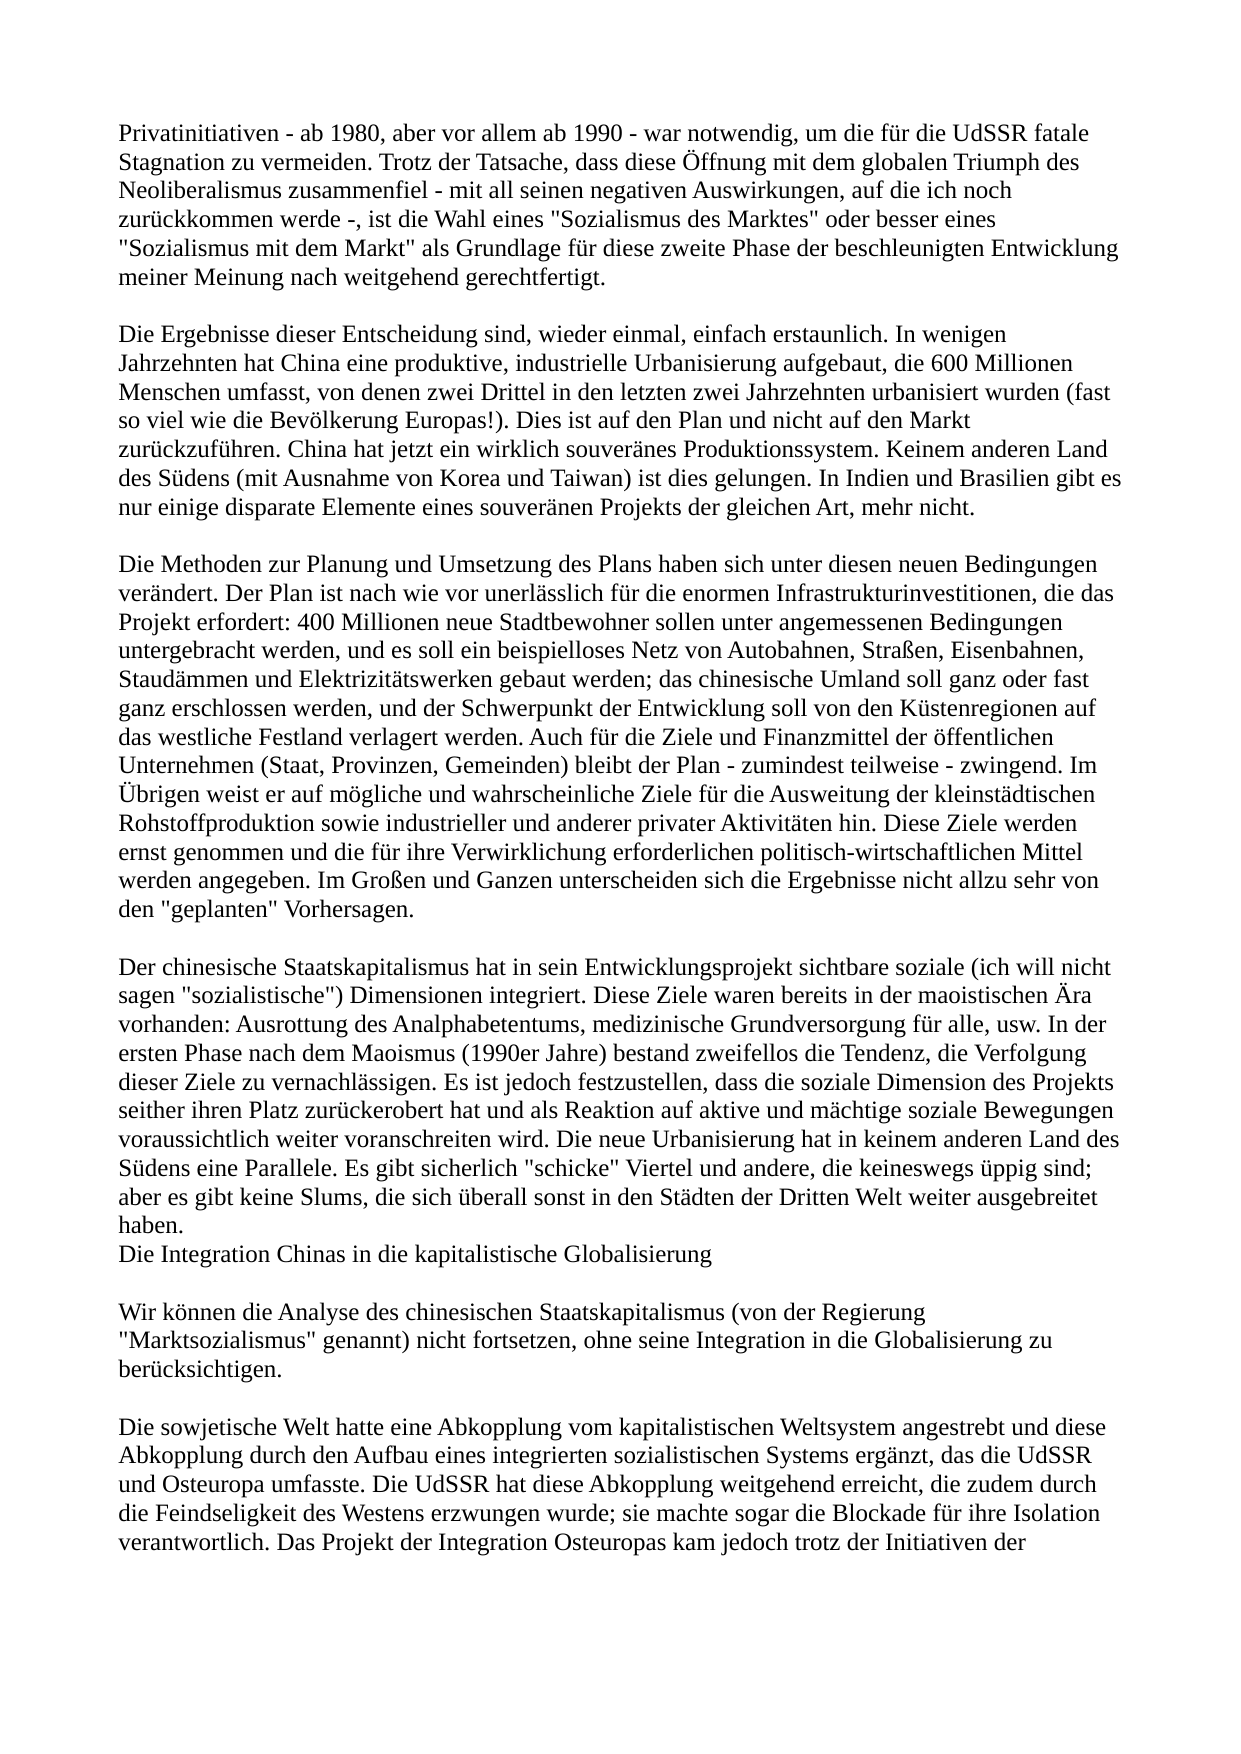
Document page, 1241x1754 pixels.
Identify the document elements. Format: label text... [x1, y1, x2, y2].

text Privatinitiativen - ab 1980, aber vor allem ab 1990 - war notwendig, um die für die UdSSR fatale Stagnation zu vermeiden. Trotz der Tatsache, dass diese Öffnung mit dem globalen Triumph des Neoliberalismus zusammenfiel - mit all seinen negativen Auswirkungen, auf die ich noch zurückkommen werde -, ist die Wahl eines "Sozialismus des Marktes" oder besser eines "Sozialismus mit dem Markt" als Grundlage für diese zweite Phase der beschleunigten Entwicklung meiner Meinung nach weitgehend gerechtfertigt. [118, 118, 1122, 291]
text Die Methoden zur Planung und Umsetzung des Plans haben sich unter diesen neuen Bedingungen verändert. Der Plan ist nach wie vor unerlässlich für die enormen Infrastrukturinvestitionen, die das Projekt erfordert: 400 Millionen neue Stadtbewohner sollen unter angemessenen Bedingungen untergebracht werden, und es soll ein beispielloses Netz von Autobahnen, Straßen, Eisenbahnen, Staudämmen und Elektrizitätswerken gebaut werden; das chinesische Umland soll ganz oder fast ganz erschlossen werden, und der Schwerpunkt der Entwicklung soll von den Küstenregionen auf das westliche Festland verlagert werden. Auch für die Ziele und Finanzmittel der öffentlichen Unternehmen (Staat, Provinzen, Gemeinden) bleibt der Plan - zumindest teilweise - zwingend. Im Übrigen weist er auf mögliche und wahrscheinliche Ziele für die Ausweitung der kleinstädtischen Rohstoffproduktion sowie industrieller und anderer privater Aktivitäten hin. Diese Ziele werden ernst genommen und die für ihre Verwirklichung erforderlichen politisch-wirtschaftlichen Mittel werden angegeben. Im Großen und Ganzen unterscheiden sich die Ergebnisse nicht allzu sehr von den "geplanten" Vorhersagen. [118, 549, 1122, 923]
text Wir können die Analyse des chinesischen Staatskapitalismus (von der Regierung "Marktsozialismus" genannt) nicht fortsetzen, ohne seine Integration in die Globalisierung zu berücksichtigen. [118, 1297, 1122, 1383]
text Der chinesische Staatskapitalismus hat in sein Entwicklungsprojekt sichtbare soziale (ich will nicht sagen "sozialistische") Dimensionen integriert. Diese Ziele waren bereits in der maoistischen Ära vorhanden: Ausrottung des Analphabetentums, medizinische Grundversorgung für alle, usw. In der ersten Phase nach dem Maoismus (1990er Jahre) bestand zweifellos die Tendenz, die Verfolgung dieser Ziele zu vernachlässigen. Es ist jedoch festzustellen, dass die soziale Dimension des Projekts seither ihren Platz zurückerobert hat und als Reaktion auf aktive und mächtige soziale Bewegungen voraussichtlich weiter voranschreiten wird. Die neue Urbanisierung hat in keinem anderen Land des Südens eine Parallele. Es gibt sicherlich "schicke" Viertel und andere, die keineswegs üppig sind; aber es gibt keine Slums, die sich überall sonst in den Städten der Dritten Welt weiter ausgebreitet haben. [118, 952, 1122, 1239]
text Die Ergebnisse dieser Entscheidung sind, wieder einmal, einfach erstaunlich. In wenigen Jahrzehnten hat China eine produktive, industrielle Urbanisierung aufgebaut, die 600 Millionen Menschen umfasst, von denen zwei Drittel in den letzten zwei Jahrzehnten urbanisiert wurden (fast so viel wie die Bevölkerung Europas!). Dies ist auf den Plan und nicht auf den Markt zurückzuführen. China hat jetzt ein wirklich souveränes Produktionssystem. Keinem anderen Land des Südens (mit Ausnahme von Korea und Taiwan) ist dies gelungen. In Indien und Brasilien gibt es nur einige disparate Elemente eines souveränen Projekts der gleichen Art, mehr nicht. [118, 319, 1122, 521]
text Die sowjetische Welt hatte eine Abkopplung vom kapitalistischen Weltsystem angestrebt und diese Abkopplung durch den Aufbau eines integrierten sozialistischen Systems ergänzt, das die UdSSR und Osteuropa umfasste. Die UdSSR hat diese Abkopplung weitgehend erreicht, die zudem durch die Feindseligkeit des Westens erzwungen wurde; sie machte sogar die Blockade für ihre Isolation verantwortlich. Das Projekt der Integration Osteuropas kam jedoch trotz der Initiativen der [118, 1412, 1122, 1556]
text Die Integration Chinas in die kapitalistische Globalisierung [118, 1239, 1122, 1268]
